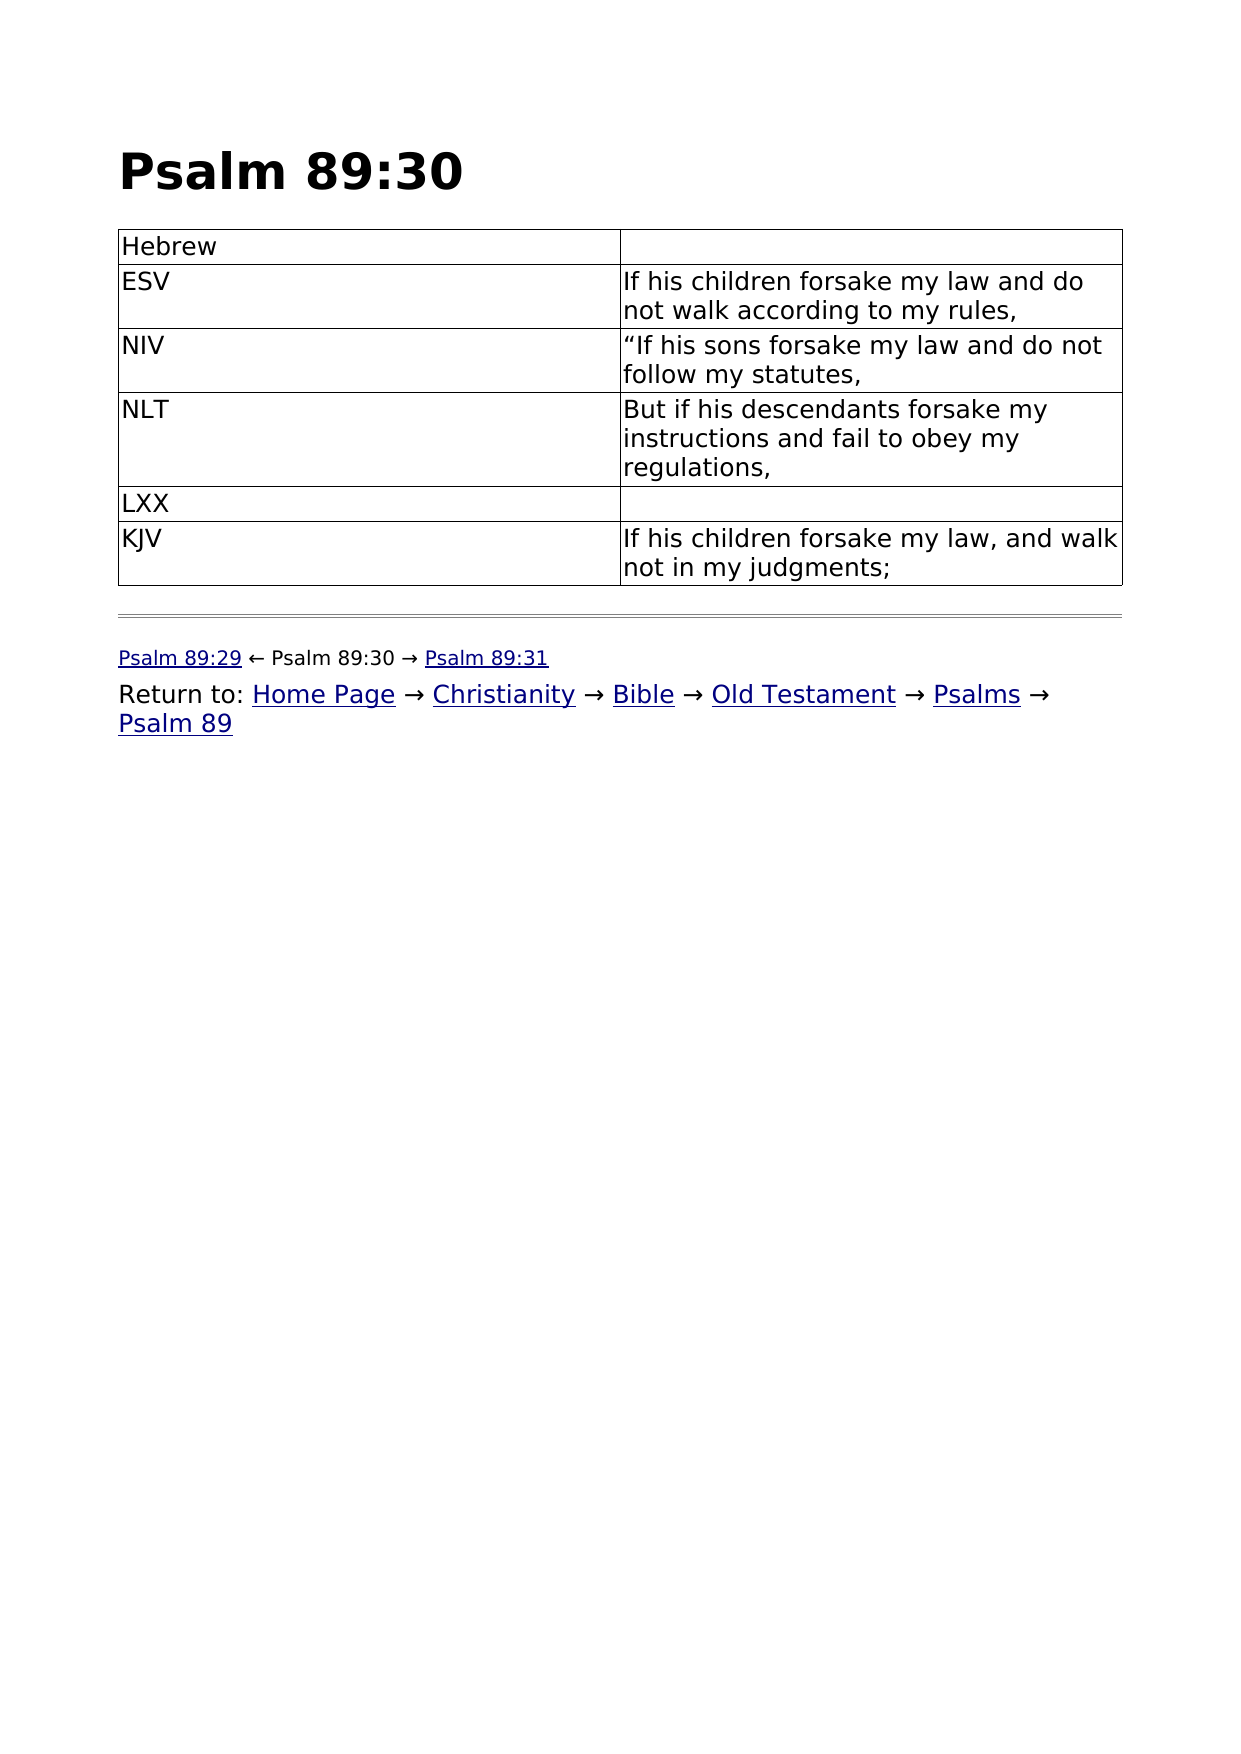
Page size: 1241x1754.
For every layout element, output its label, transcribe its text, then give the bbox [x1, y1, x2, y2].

table_header [621, 230, 1122, 264]
table_cell [621, 487, 1122, 521]
table_cell But if his descendants forsake my instructions and fail to obey my regulations, [621, 393, 1122, 486]
table_header Hebrew [119, 230, 620, 264]
subtitle Psalm 89:30 [118, 143, 1122, 201]
table_cell If his children forsake my law and do not walk according to my rules, [621, 265, 1122, 328]
table_cell ESV [119, 265, 620, 328]
table_cell If his children forsake my law, and walk not in my judgments; [621, 522, 1122, 585]
table_cell NLT [119, 393, 620, 486]
text Return to: Home Page → Christianity → Bible → Old Testament → Psalms → Psalm 89 [118, 680, 1122, 739]
table_cell NIV [119, 329, 620, 392]
table_cell KJV [119, 522, 620, 585]
table_cell LXX [119, 487, 620, 521]
table_cell “If his sons forsake my law and do not follow my statutes, [621, 329, 1122, 392]
text Psalm 89:29 ← Psalm 89:30 → Psalm 89:31 [118, 646, 1122, 680]
